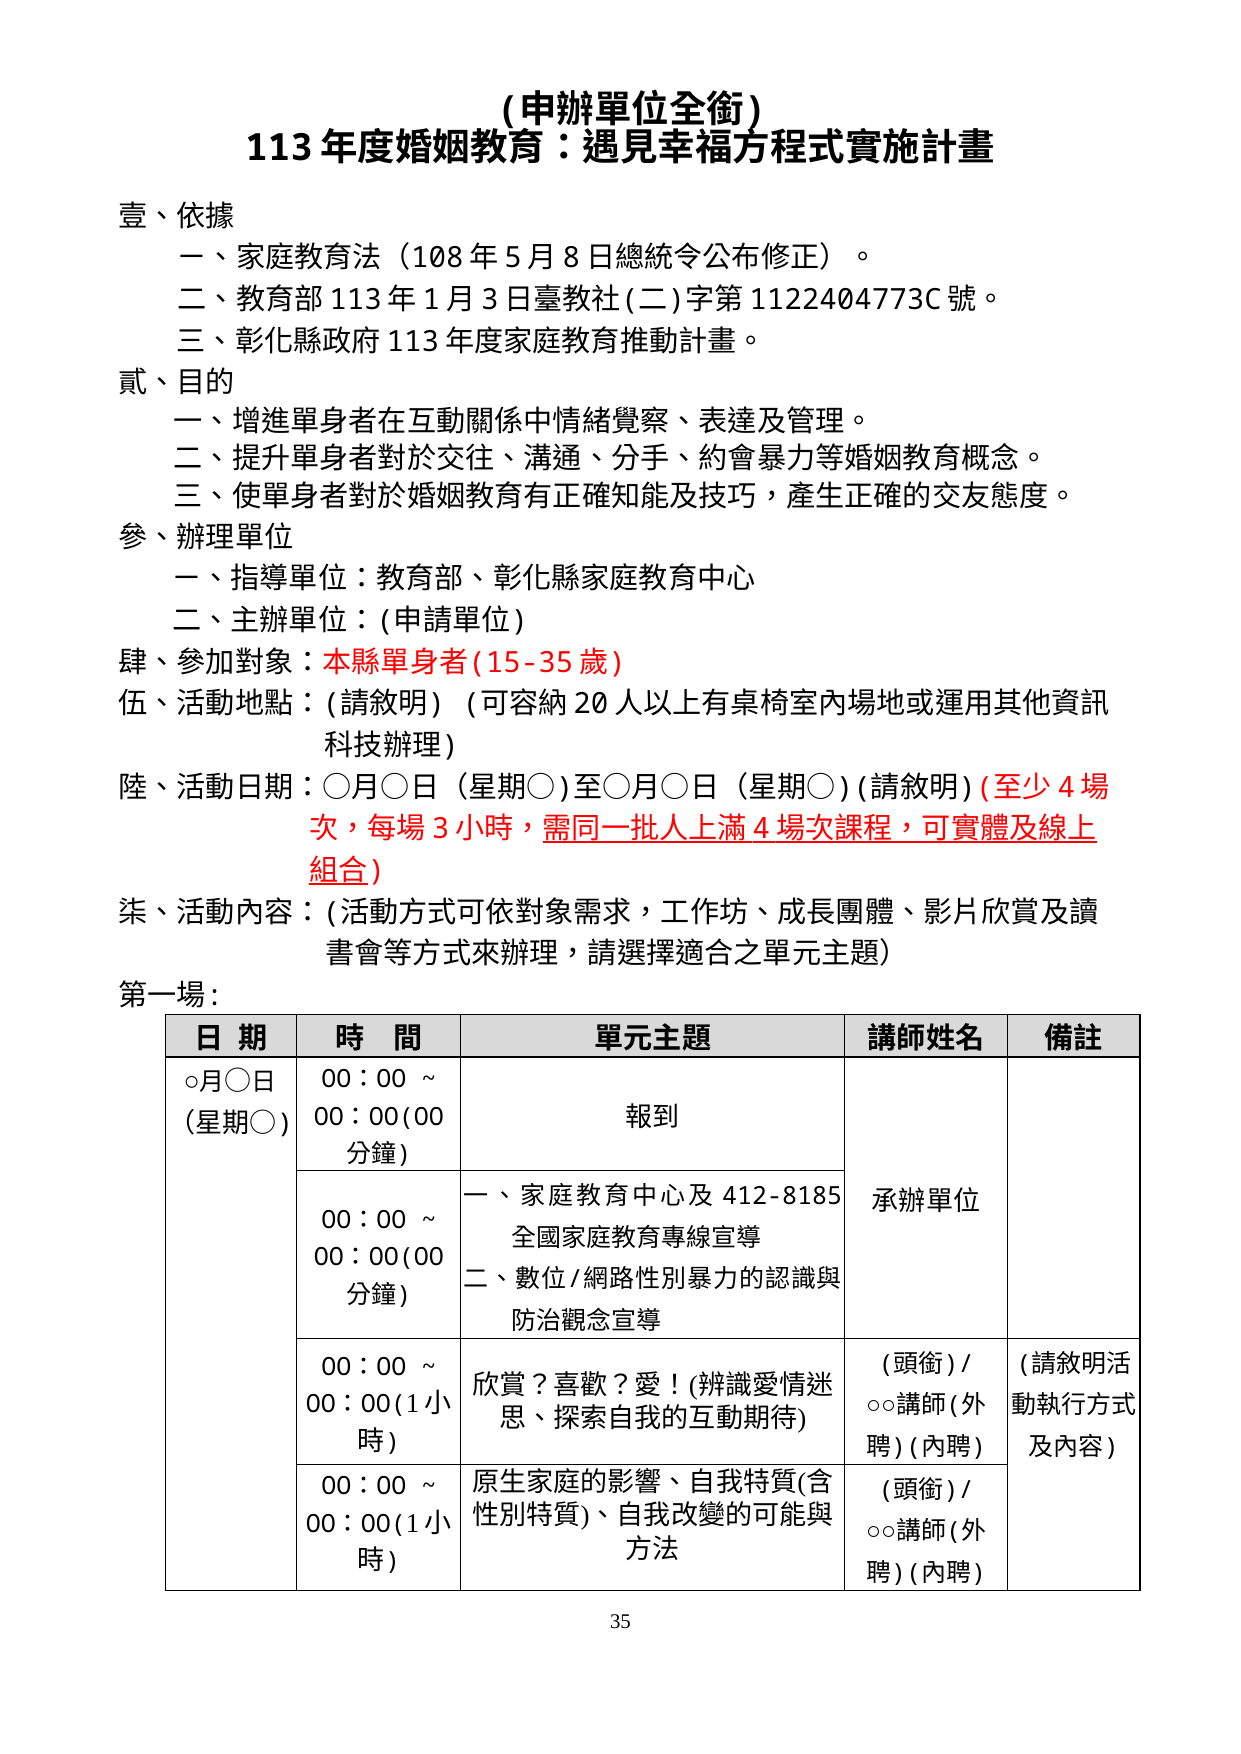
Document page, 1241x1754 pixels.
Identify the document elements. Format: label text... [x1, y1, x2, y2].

text 三、使單身者對於婚姻教育有正確知能及技巧，產生正確的交友態度。 [173, 476, 1122, 514]
text 陸、活動日期：○月○日（星期○)至○月○日（星期○)(請敘明)(至少4場次，每場3小時，需同一批人上滿4場次課程，可實體及線上組合) [118, 764, 1122, 889]
text 三、彰化縣政府113年度家庭教育推動計畫。 [176, 318, 1122, 359]
table_cell 承辦單位 [845, 1058, 1007, 1338]
text 參、辦理單位 [118, 514, 1122, 555]
table_header 講師姓名 [845, 1015, 1007, 1056]
text 113年度婚姻教育：遇見幸福方程式實施計畫 [118, 130, 1122, 168]
table_header 日 期 [166, 1015, 296, 1056]
text 肆、參加對象：本縣單身者(15-35歲) [118, 639, 1122, 680]
text 壹、依據 [118, 193, 1122, 234]
table_cell ○月○日 （星期○) [166, 1058, 296, 1590]
text ㄧ、家庭教育法（108年5月8日總統令公布修正）。 [177, 234, 1122, 276]
table_cell [1008, 1058, 1139, 1338]
table_cell 報到 [461, 1058, 844, 1170]
text 二、教育部113年1月3日臺教社(二)字第1122404773C號。 [177, 276, 1122, 318]
table_header 時 間 [297, 1015, 460, 1056]
table_cell OO：OO ~ OO：OO(1小時) [297, 1465, 460, 1590]
table_cell (頭銜)/ ○○講師(外聘)(內聘) [845, 1465, 1007, 1590]
table_cell (請敘明活動執行方式及內容) [1008, 1339, 1139, 1590]
table_cell 欣賞？喜歡？愛！(辨識愛情迷思、探索自我的互動期待) [461, 1339, 844, 1464]
table_cell OO：OO ~ OO：OO(OO分鐘) [297, 1058, 460, 1170]
text 二、主辦單位：(申請單位) [172, 597, 1122, 639]
table_header 備註 [1008, 1015, 1139, 1056]
text 貳、目的 [118, 359, 1122, 401]
table_cell 一、家庭教育中心及412-8185全國家庭教育專線宣導 二、數位/網路性別暴力的認識與防治觀念宣導 [461, 1171, 844, 1338]
table_cell OO：OO ~ OO：OO(OO分鐘) [297, 1171, 460, 1338]
table_cell OO：OO ~ OO：OO(1小時) [297, 1339, 460, 1464]
text 伍、活動地點：(請敘明) (可容納20人以上有桌椅室內場地或運用其他資訊科技辦理) [118, 680, 1122, 764]
table_cell (頭銜)/ ○○講師(外聘)(內聘) [845, 1339, 1007, 1464]
text 一、增進單身者在互動關係中情緒覺察、表達及管理。 [173, 401, 1122, 439]
text ㄧ、指導單位：教育部、彰化縣家庭教育中心 [172, 555, 1122, 597]
text 二、提升單身者對於交往、溝通、分手、約會暴力等婚姻教育概念。 [173, 439, 1122, 476]
table_cell 原生家庭的影響、自我特質(含性別特質)、自我改變的可能與方法 [461, 1465, 844, 1590]
text 第一場: [118, 972, 1122, 1014]
table_header 單元主題 [461, 1015, 844, 1056]
text (申辦單位全銜) [118, 89, 1122, 130]
text 柒、活動內容：(活動方式可依對象需求，工作坊、成長團體、影片欣賞及讀書會等方式來辦理，請選擇適合之單元主題） [118, 889, 1122, 972]
